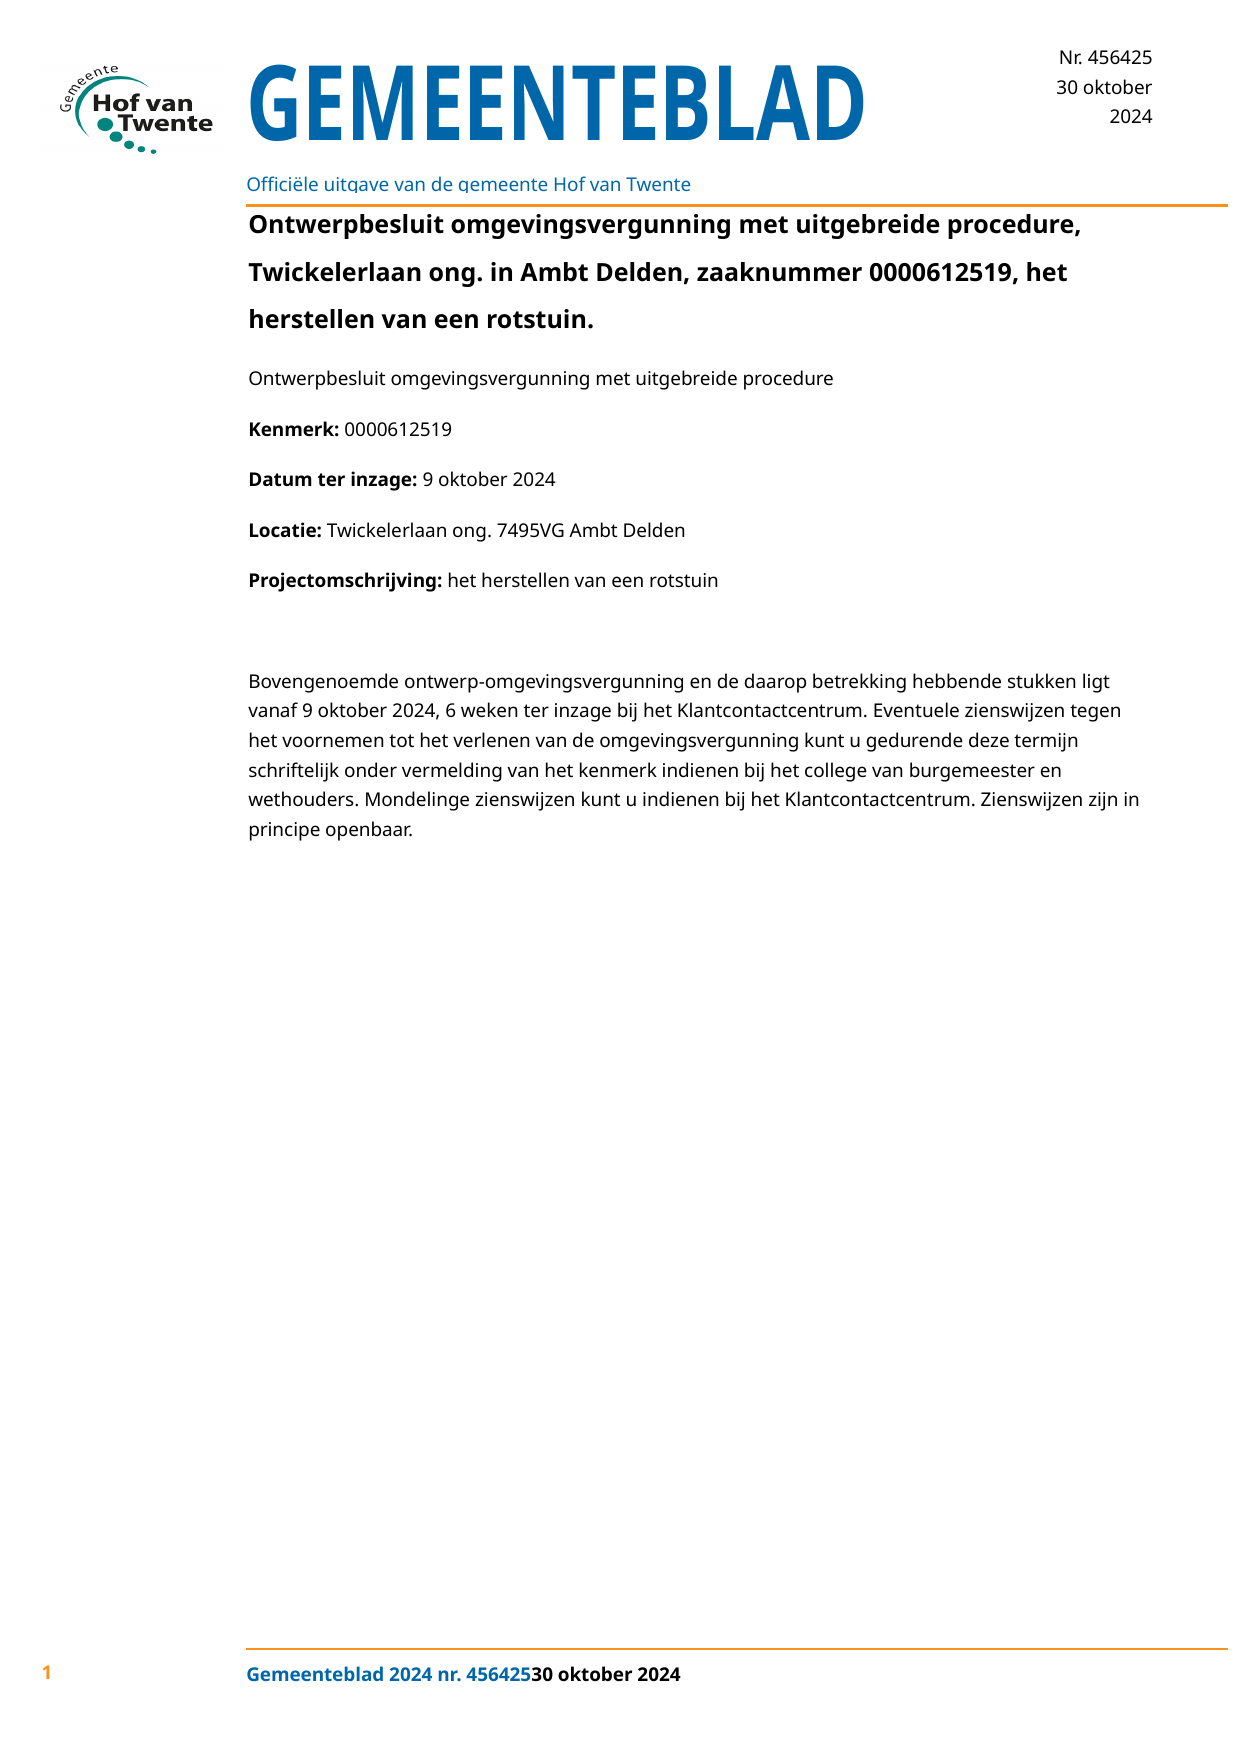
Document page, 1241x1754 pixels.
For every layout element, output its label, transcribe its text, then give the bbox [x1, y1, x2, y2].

text Bovengenoemde ontwerp-omgevingsvergunning en de daarop betrekking hebbende stukken ligt vanaf 9 oktober 2024, 6 weken ter inzage bij het Klantcontactcentrum. Eventuele zienswijzen tegen het voornemen tot het verlenen van de omgevingsvergunning kunt u gedurende deze termijn schriftelijk onder vermelding van het kenmerk indienen bij het college van burgemeester en wethouders. Mondelinge zienswijzen kunt u indienen bij het Klantcontactcentrum. Zienswijzen zijn in principe openbaar. [248, 668, 1152, 842]
text Projectomschrijving: het herstellen van een rotstuin [248, 567, 1152, 593]
text Ontwerpbesluit omgevingsvergunning met uitgebreide procedure, Twickelerlaan ong. in Ambt Delden, zaaknummer 0000612519, het herstellen van een rotstuin. [248, 207, 1152, 336]
text Locatie: Twickelerlaan ong. 7495VG Ambt Delden [248, 517, 1152, 542]
text Kenmerk: 0000612519 [248, 416, 1152, 442]
text Ontwerpbesluit omgevingsvergunning met uitgebreide procedure [248, 366, 1152, 391]
text Datum ter inzage: 9 oktober 2024 [248, 466, 1152, 492]
picture [41, 47, 231, 172]
